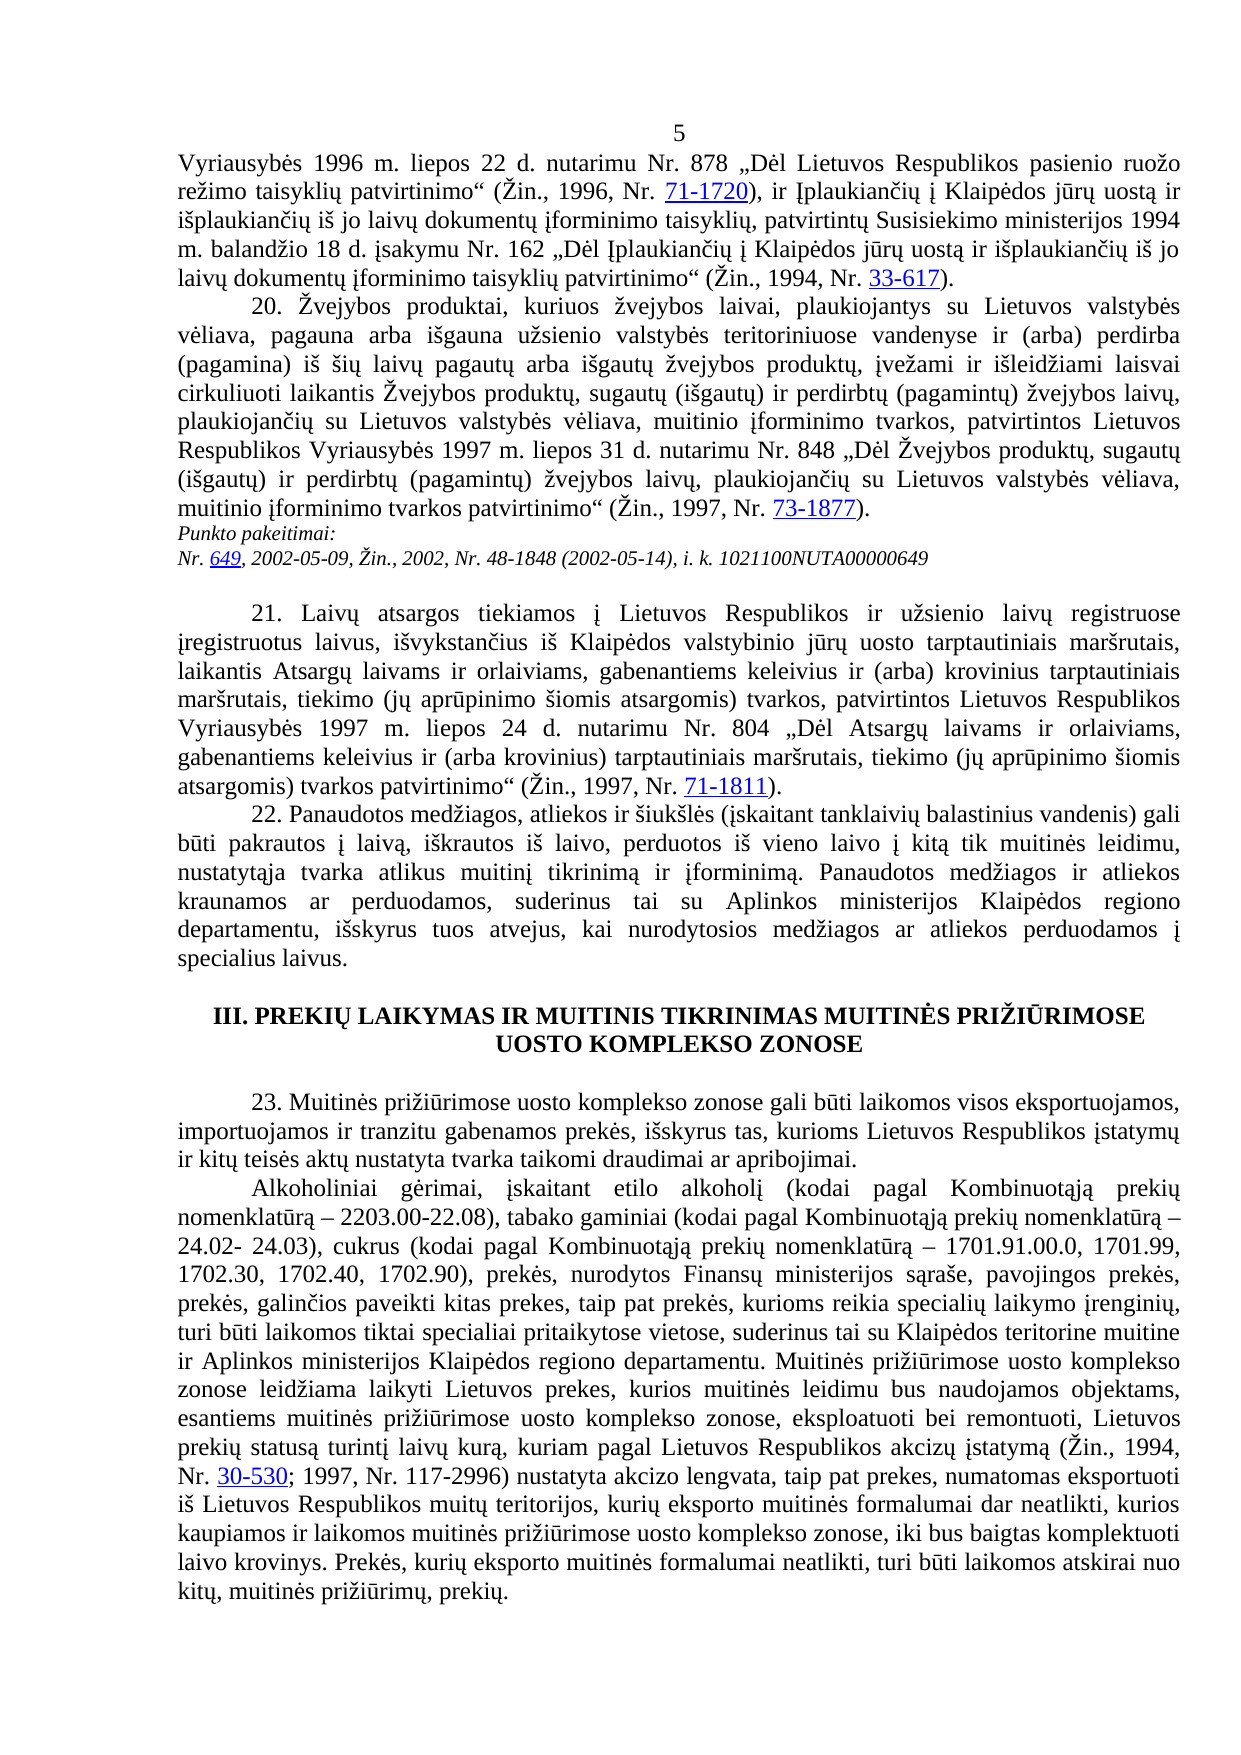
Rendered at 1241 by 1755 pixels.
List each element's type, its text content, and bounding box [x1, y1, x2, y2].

text Vyriausybės 1996 m. liepos 22 d. nutarimu Nr. 878 „Dėl Lietuvos Respublikos pasienio ruožo režimo taisyklių patvirtinimo“ (Žin., 1996, Nr. 71-1720), ir Įplaukiančių į Klaipėdos jūrų uostą ir išplaukiančių iš jo laivų dokumentų įforminimo taisyklių, patvirtintų Susisiekimo ministerijos 1994 m. balandžio 18 d. įsakymu Nr. 162 „Dėl Įplaukiančių į Klaipėdos jūrų uostą ir išplaukiančių iš jo laivų dokumentų įforminimo taisyklių patvirtinimo“ (Žin., 1994, Nr. 33-617). [177, 148, 1181, 291]
text Punkto pakeitimai: [177, 521, 1181, 545]
text Nr. 649, 2002-05-09, Žin., 2002, Nr. 48-1848 (2002-05-14), i. k. 1021100NUTA00000649 [177, 545, 1181, 569]
text 21. Laivų atsargos tiekiamos į Lietuvos Respublikos ir užsienio laivų registruose įregistruotus laivus, išvykstančius iš Klaipėdos valstybinio jūrų uosto tarptautiniais maršrutais, laikantis Atsargų laivams ir orlaiviams, gabenantiems keleivius ir (arba) krovinius tarptautiniais maršrutais, tiekimo (jų aprūpinimo šiomis atsargomis) tvarkos, patvirtintos Lietuvos Respublikos Vyriausybės 1997 m. liepos 24 d. nutarimu Nr. 804 „Dėl Atsargų laivams ir orlaiviams, gabenantiems keleivius ir (arba krovinius) tarptautiniais maršrutais, tiekimo (jų aprūpinimo šiomis atsargomis) tvarkos patvirtinimo“ (Žin., 1997, Nr. 71-1811). [177, 598, 1181, 799]
text Alkoholiniai gėrimai, įskaitant etilo alkoholį (kodai pagal Kombinuotąją prekių nomenklatūrą – 2203.00-22.08), tabako gaminiai (kodai pagal Kombinuotąją prekių nomenklatūrą – 24.02- 24.03), cukrus (kodai pagal Kombinuotąją prekių nomenklatūrą – 1701.91.00.0, 1701.99, 1702.30, 1702.40, 1702.90), prekės, nurodytos Finansų ministerijos sąraše, pavojingos prekės, prekės, galinčios paveikti kitas prekes, taip pat prekės, kurioms reikia specialių laikymo įrenginių, turi būti laikomos tiktai specialiai pritaikytose vietose, suderinus tai su Klaipėdos teritorine muitine ir Aplinkos ministerijos Klaipėdos regiono departamentu. Muitinės prižiūrimose uosto komplekso zonose leidžiama laikyti Lietuvos prekes, kurios muitinės leidimu bus naudojamos objektams, esantiems muitinės prižiūrimose uosto komplekso zonose, eksploatuoti bei remontuoti, Lietuvos prekių statusą turintį laivų kurą, kuriam pagal Lietuvos Respublikos akcizų įstatymą (Žin., 1994, Nr. 30-530; 1997, Nr. 117-2996) nustatyta akcizo lengvata, taip pat prekes, numatomas eksportuoti iš Lietuvos Respublikos muitų teritorijos, kurių eksporto muitinės formalumai dar neatlikti, kurios kaupiamos ir laikomos muitinės prižiūrimose uosto komplekso zonose, iki bus baigtas komplektuoti laivo krovinys. Prekės, kurių eksporto muitinės formalumai neatlikti, turi būti laikomos atskirai nuo kitų, muitinės prižiūrimų, prekių. [177, 1173, 1181, 1604]
text 20. Žvejybos produktai, kuriuos žvejybos laivai, plaukiojantys su Lietuvos valstybės vėliava, pagauna arba išgauna užsienio valstybės teritoriniuose vandenyse ir (arba) perdirba (pagamina) iš šių laivų pagautų arba išgautų žvejybos produktų, įvežami ir išleidžiami laisvai cirkuliuoti laikantis Žvejybos produktų, sugautų (išgautų) ir perdirbtų (pagamintų) žvejybos laivų, plaukiojančių su Lietuvos valstybės vėliava, muitinio įforminimo tvarkos, patvirtintos Lietuvos Respublikos Vyriausybės 1997 m. liepos 31 d. nutarimu Nr. 848 „Dėl Žvejybos produktų, sugautų (išgautų) ir perdirbtų (pagamintų) žvejybos laivų, plaukiojančių su Lietuvos valstybės vėliava, muitinio įforminimo tvarkos patvirtinimo“ (Žin., 1997, Nr. 73-1877). [177, 291, 1181, 521]
text III. PREKIŲ LAIKYMAS IR MUITINIS TIKRINIMAS MUITINĖS PRIŽIŪRIMOSE UOSTO KOMPLEKSO ZONOSE [177, 1001, 1181, 1058]
text 23. Muitinės prižiūrimose uosto komplekso zonose gali būti laikomos visos eksportuojamos, importuojamos ir tranzitu gabenamos prekės, išskyrus tas, kurioms Lietuvos Respublikos įstatymų ir kitų teisės aktų nustatyta tvarka taikomi draudimai ar apribojimai. [177, 1087, 1181, 1173]
text 22. Panaudotos medžiagos, atliekos ir šiukšlės (įskaitant tanklaivių balastinius vandenis) gali būti pakrautos į laivą, iškrautos iš laivo, perduotos iš vieno laivo į kitą tik muitinės leidimu, nustatytąja tvarka atlikus muitinį tikrinimą ir įforminimą. Panaudotos medžiagos ir atliekos kraunamos ar perduodamos, suderinus tai su Aplinkos ministerijos Klaipėdos regiono departamentu, išskyrus tuos atvejus, kai nurodytosios medžiagos ar atliekos perduodamos į specialius laivus. [177, 799, 1181, 972]
